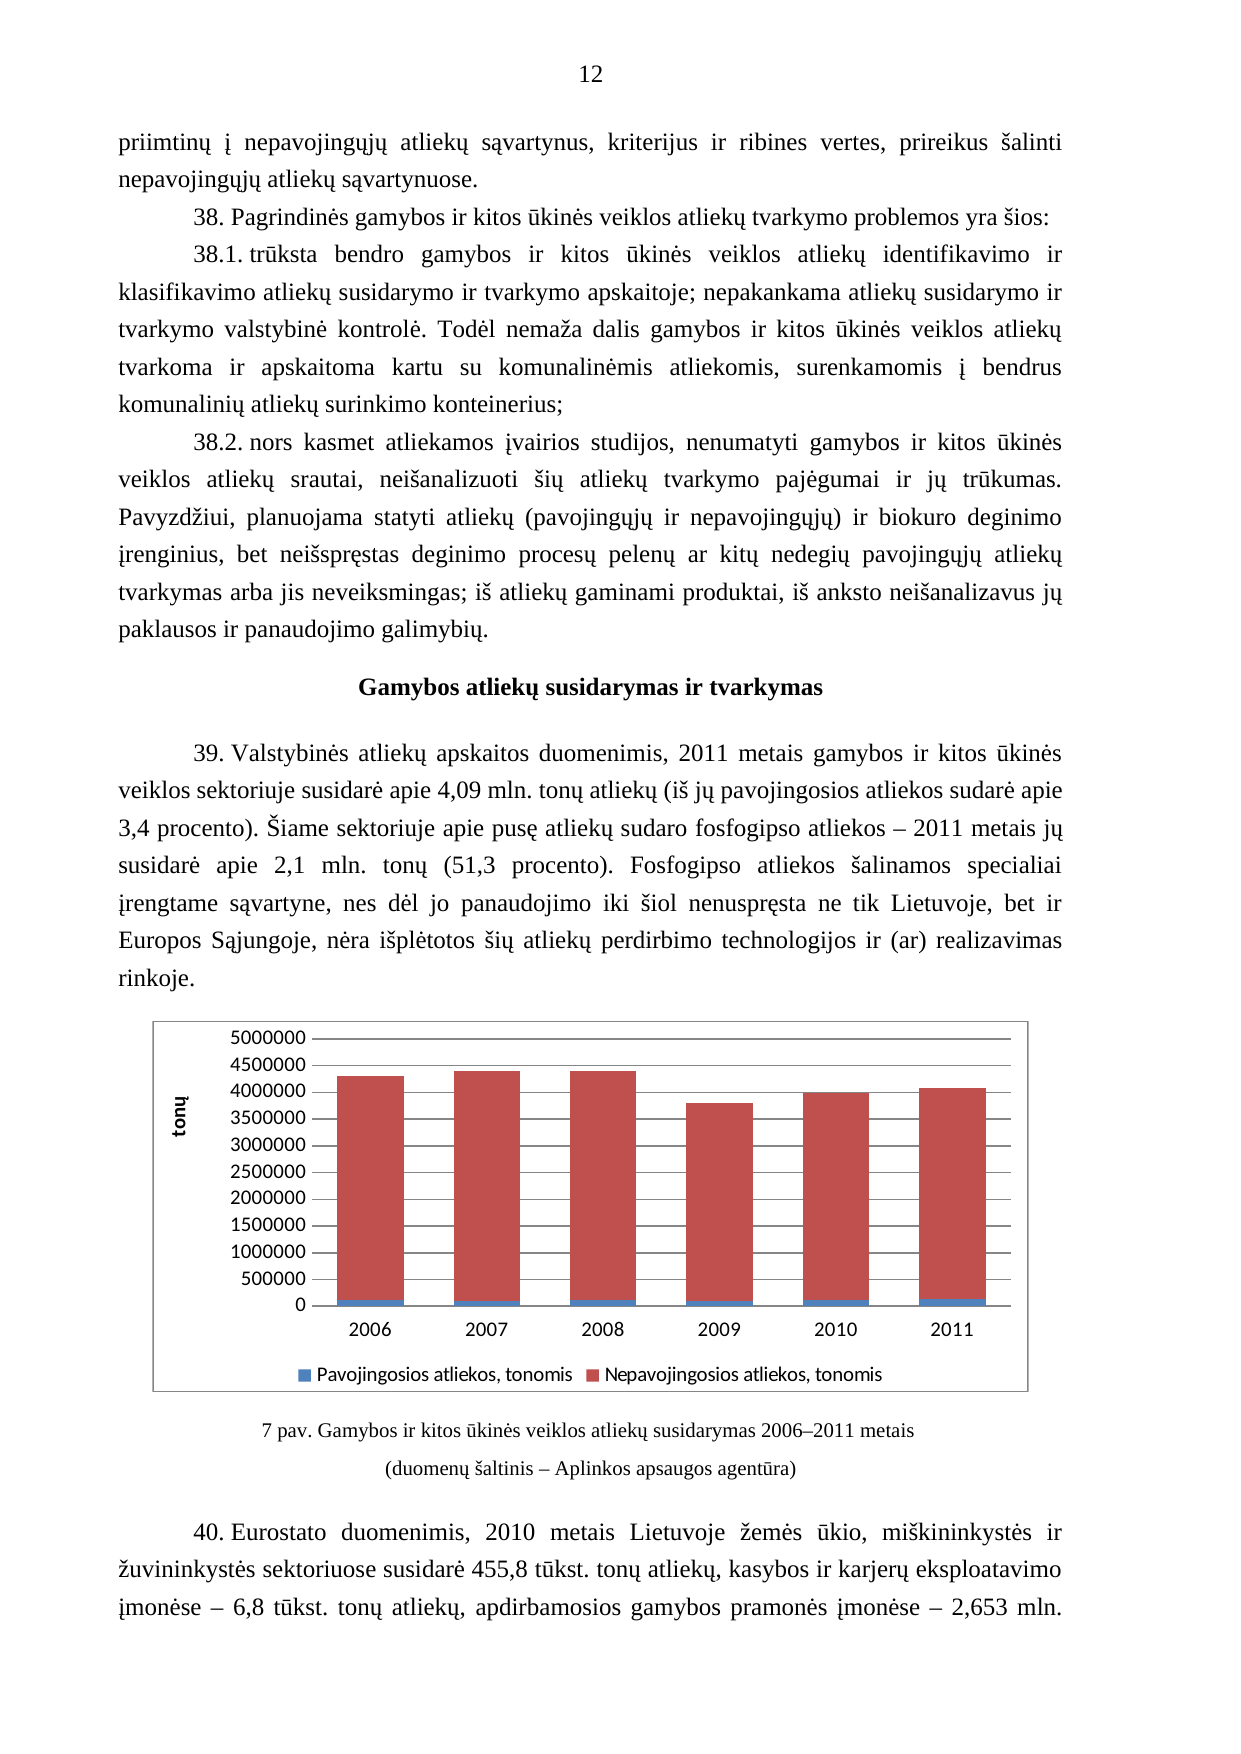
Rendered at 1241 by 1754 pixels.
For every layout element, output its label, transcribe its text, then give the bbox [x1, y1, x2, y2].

text 40. Eurostato duomenimis, 2010 metais Lietuvoje žemės ūkio, miškininkystės ir žuvininkystės sektoriuose susidarė 455,8 tūkst. tonų atliekų, kasybos ir karjerų eksploatavimo įmonėse – 6,8 tūkst. tonų atliekų, apdirbamosios gamybos pramonės įmonėse – 2,653 mln. [118, 1508, 1063, 1621]
text 7 pav. Gamybos ir kitos ūkinės veiklos atliekų susidarymas 2006–2011 metais (duomenų šaltinis – Aplinkos apsaugos agentūra) [118, 1404, 1063, 1479]
text 38. Pagrindinės gamybos ir kitos ūkinės veiklos atliekų tvarkymo problemos yra šios: [118, 193, 1063, 231]
text 39. Valstybinės atliekų apskaitos duomenimis, 2011 metais gamybos ir kitos ūkinės veiklos sektoriuje susidarė apie 4,09 mln. tonų atliekų (iš jų pavojingosios atliekos sudarė apie 3,4 procento). Šiame sektoriuje apie pusę atliekų sudaro fosfogipso atliekos – 2011 metais jų susidarė apie 2,1 mln. tonų (51,3 procento). Fosfogipso atliekos šalinamos specialiai įrengtame sąvartyne, nes dėl jo panaudojimo iki šiol nenuspręsta ne tik Lietuvoje, bet ir Europos Sąjungoje, nėra išplėtotos šių atliekų perdirbimo technologijos ir (ar) realizavimas rinkoje. [118, 729, 1063, 992]
text Gamybos atliekų susidarymas ir tvarkymas [118, 672, 1063, 701]
text priimtinų į nepavojingųjų atliekų sąvartynus, kriterijus ir ribines vertes, prireikus šalinti nepavojingųjų atliekų sąvartynuose. [118, 118, 1063, 193]
text 38.1. trūksta bendro gamybos ir kitos ūkinės veiklos atliekų identifikavimo ir klasifikavimo atliekų susidarymo ir tvarkymo apskaitoje; nepakankama atliekų susidarymo ir tvarkymo valstybinė kontrolė. Todėl nemaža dalis gamybos ir kitos ūkinės veiklos atliekų tvarkoma ir apskaitoma kartu su komunalinėmis atliekomis, surenkamomis į bendrus komunalinių atliekų surinkimo konteinerius; [118, 231, 1063, 418]
text 38.2. nors kasmet atliekamos įvairios studijos, nenumatyti gamybos ir kitos ūkinės veiklos atliekų srautai, neišanalizuoti šių atliekų tvarkymo pajėgumai ir jų trūkumas. Pavyzdžiui, planuojama statyti atliekų (pavojingųjų ir nepavojingųjų) ir biokuro deginimo įrenginius, bet neišspręstas deginimo procesų pelenų ar kitų nedegių pavojingųjų atliekų tvarkymas arba jis neveiksmingas; iš atliekų gaminami produktai, iš anksto neišanalizavus jų paklausos ir panaudojimo galimybių. [118, 418, 1063, 643]
